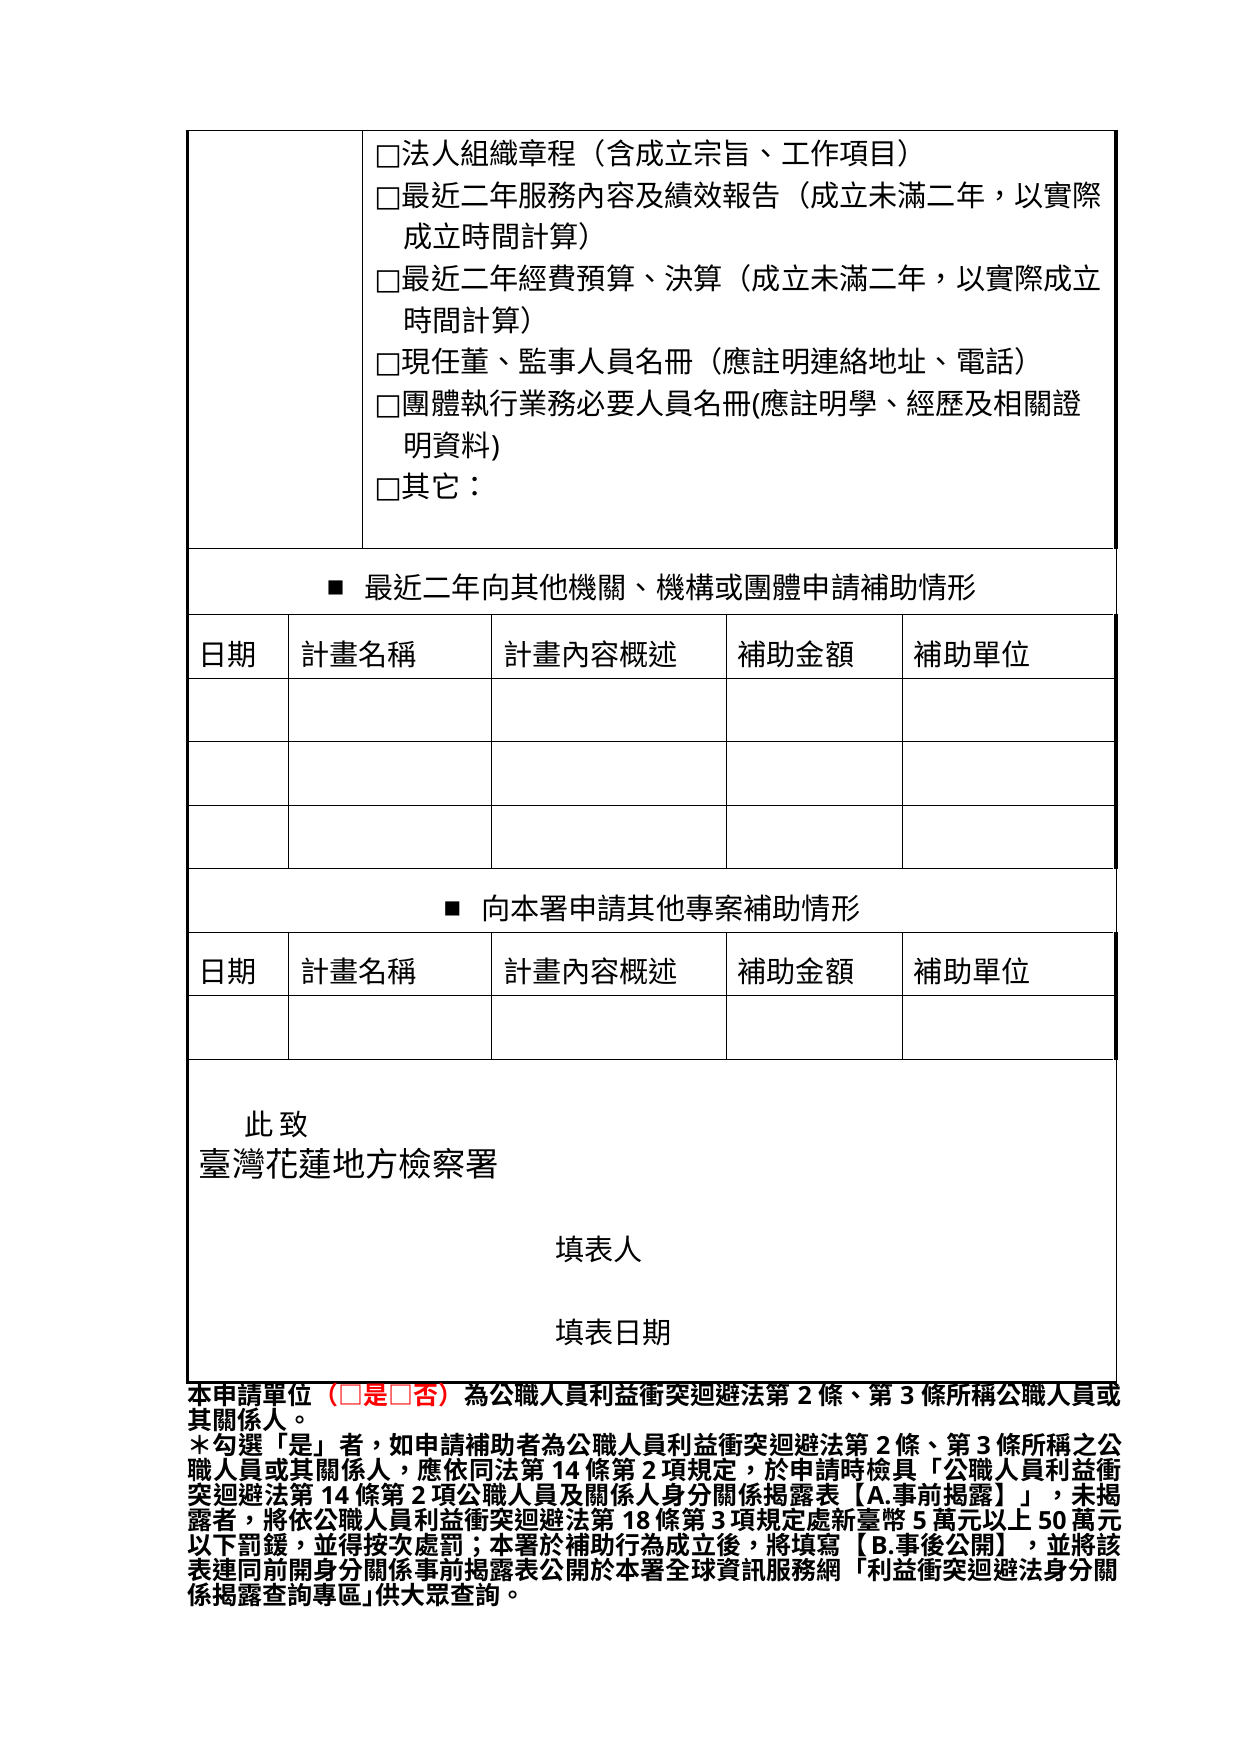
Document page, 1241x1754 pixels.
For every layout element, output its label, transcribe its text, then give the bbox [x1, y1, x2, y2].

table_cell [903, 742, 1114, 805]
table_cell [289, 996, 491, 1059]
table_cell 補助金額 [727, 933, 902, 995]
table_cell [903, 996, 1114, 1059]
table_cell □法人組織章程（含成立宗旨、工作項目） □最近二年服務內容及績效報告（成立未滿二年，以實際成立時間計算） □最近二年經費預算、決算（成立未滿二年，以實際成立時間計算） □現任董、監事人員名冊（應註明連絡地址、電話） □團體執行業務必要人員名冊(應註明學、經歷及相關證明資料) □其它： [363, 131, 1114, 548]
table_cell 日期 [189, 933, 288, 995]
table_cell [492, 806, 726, 868]
table_cell [492, 996, 726, 1059]
table_cell [189, 742, 288, 805]
table_cell [903, 806, 1114, 868]
table_cell 計畫名稱 [289, 615, 491, 678]
text 本申請單位（□是□否）為公職人員利益衝突迴避法第 2 條、第 3 條所稱公職人員或其關係人。 [187, 1384, 1122, 1434]
table_cell 補助單位 [903, 932, 1114, 995]
table_cell [727, 996, 902, 1059]
table_cell 日期 [189, 615, 288, 678]
table_cell [492, 679, 726, 741]
table_cell [727, 679, 902, 741]
table_cell [727, 806, 902, 868]
table_cell [727, 742, 902, 805]
table_cell 向本署申請其他專案補助情形 [189, 868, 1116, 932]
table_cell [189, 996, 288, 1059]
table_cell [492, 742, 726, 805]
table_cell 計畫內容概述 [492, 615, 726, 678]
table_cell [289, 679, 491, 741]
table_cell [903, 679, 1114, 741]
table_cell [189, 806, 288, 868]
table_cell [189, 131, 362, 548]
table_cell 此 致 臺灣花蓮地方檢察署 填表人 填表日期 [189, 1059, 1116, 1381]
table_cell 最近二年向其他機關、機構或團體申請補助情形 [189, 548, 1116, 614]
table_cell [189, 679, 288, 741]
table_cell 計畫名稱 [289, 933, 491, 995]
text ＊勾選「是」者，如申請補助者為公職人員利益衝突迴避法第2條、第3條所稱之公職人員或其關係人，應依同法第14條第2項規定，於申請時檢具「公職人員利益衝突迴避法第14條第2項公職人員及關係人身分關係揭露表【A.事前揭露】」，未揭露者，將依公職人員利益衝突迴避法第18條第3項規定處新臺幣5萬元以上50萬元以下罰鍰，並得按次處罰；本署於補助行為成立後，將填寫【B.事後公開】，並將該表連同前開身分關係事前揭露表公開於本署全球資訊服務網「利益衝突迴避法身分關係揭露查詢專區｣供大眾查詢。 [187, 1434, 1122, 1609]
table_cell 補助單位 [903, 614, 1114, 678]
table_cell 計畫內容概述 [492, 933, 726, 995]
table_cell [289, 742, 491, 805]
table_cell 補助金額 [727, 615, 902, 678]
table_cell [289, 806, 491, 868]
